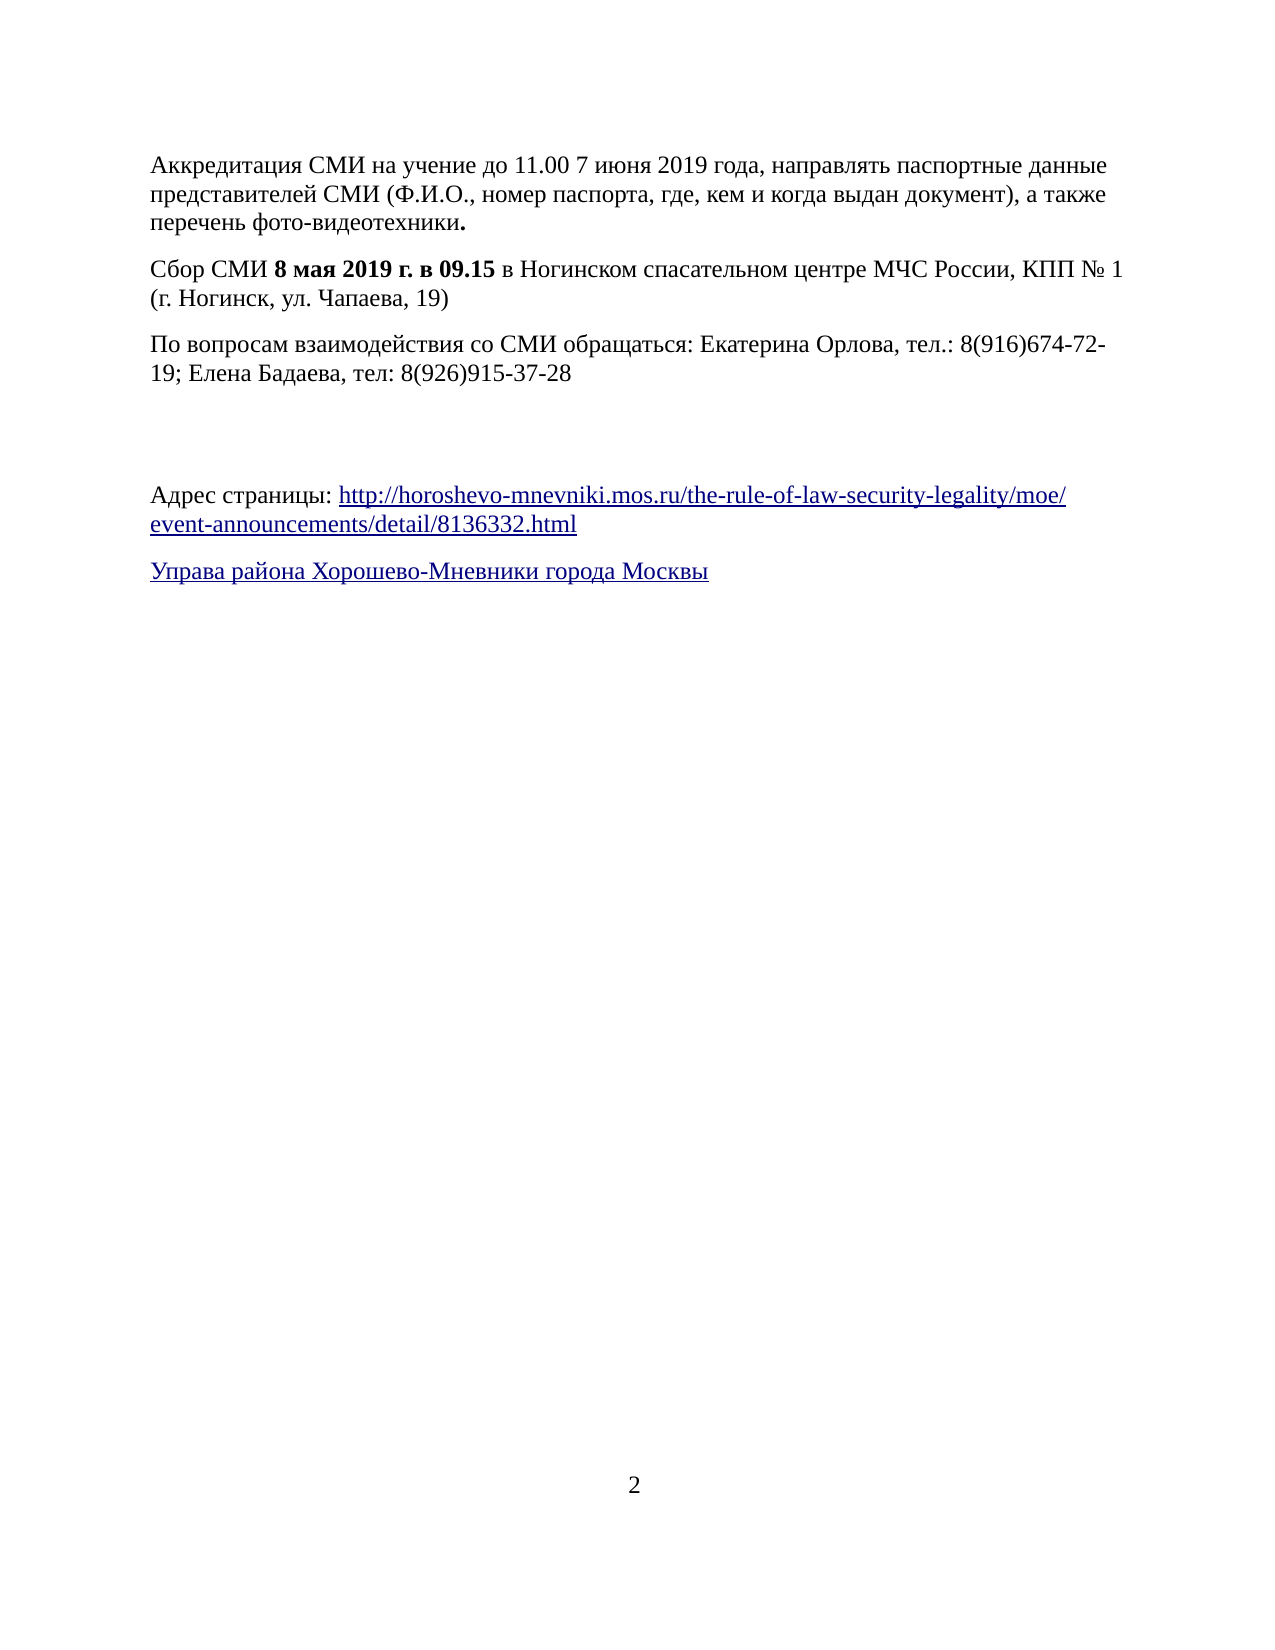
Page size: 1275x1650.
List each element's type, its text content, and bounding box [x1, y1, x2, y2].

text Управа района Хорошево-Мневники города Москвы [150, 556, 1125, 584]
text Аккредитация СМИ на учение до 11.00 7 июня 2019 года, направлять паспортные данные представителей СМИ (Ф.И.О., номер паспорта, где, кем и когда выдан документ), а также перечень фото-видеотехники. [150, 150, 1125, 236]
text Сбор СМИ 8 мая 2019 г. в 09.15 в Ногинском спасательном центре МЧС России, КПП № 1 (г. Ногинск, ул. Чапаева, 19) [150, 254, 1125, 312]
text Адрес страницы: http://horoshevo-mnevniki.mos.ru/the-rule-of-law-security-legality/moe/event-announcements/detail/8136332.html [150, 480, 1125, 538]
text По вопросам взаимодействия со СМИ обращаться: Екатерина Орлова, тел.: 8(916)674-72-19; Елена Бадаева, тел: 8(926)915-37-28 [150, 329, 1125, 387]
